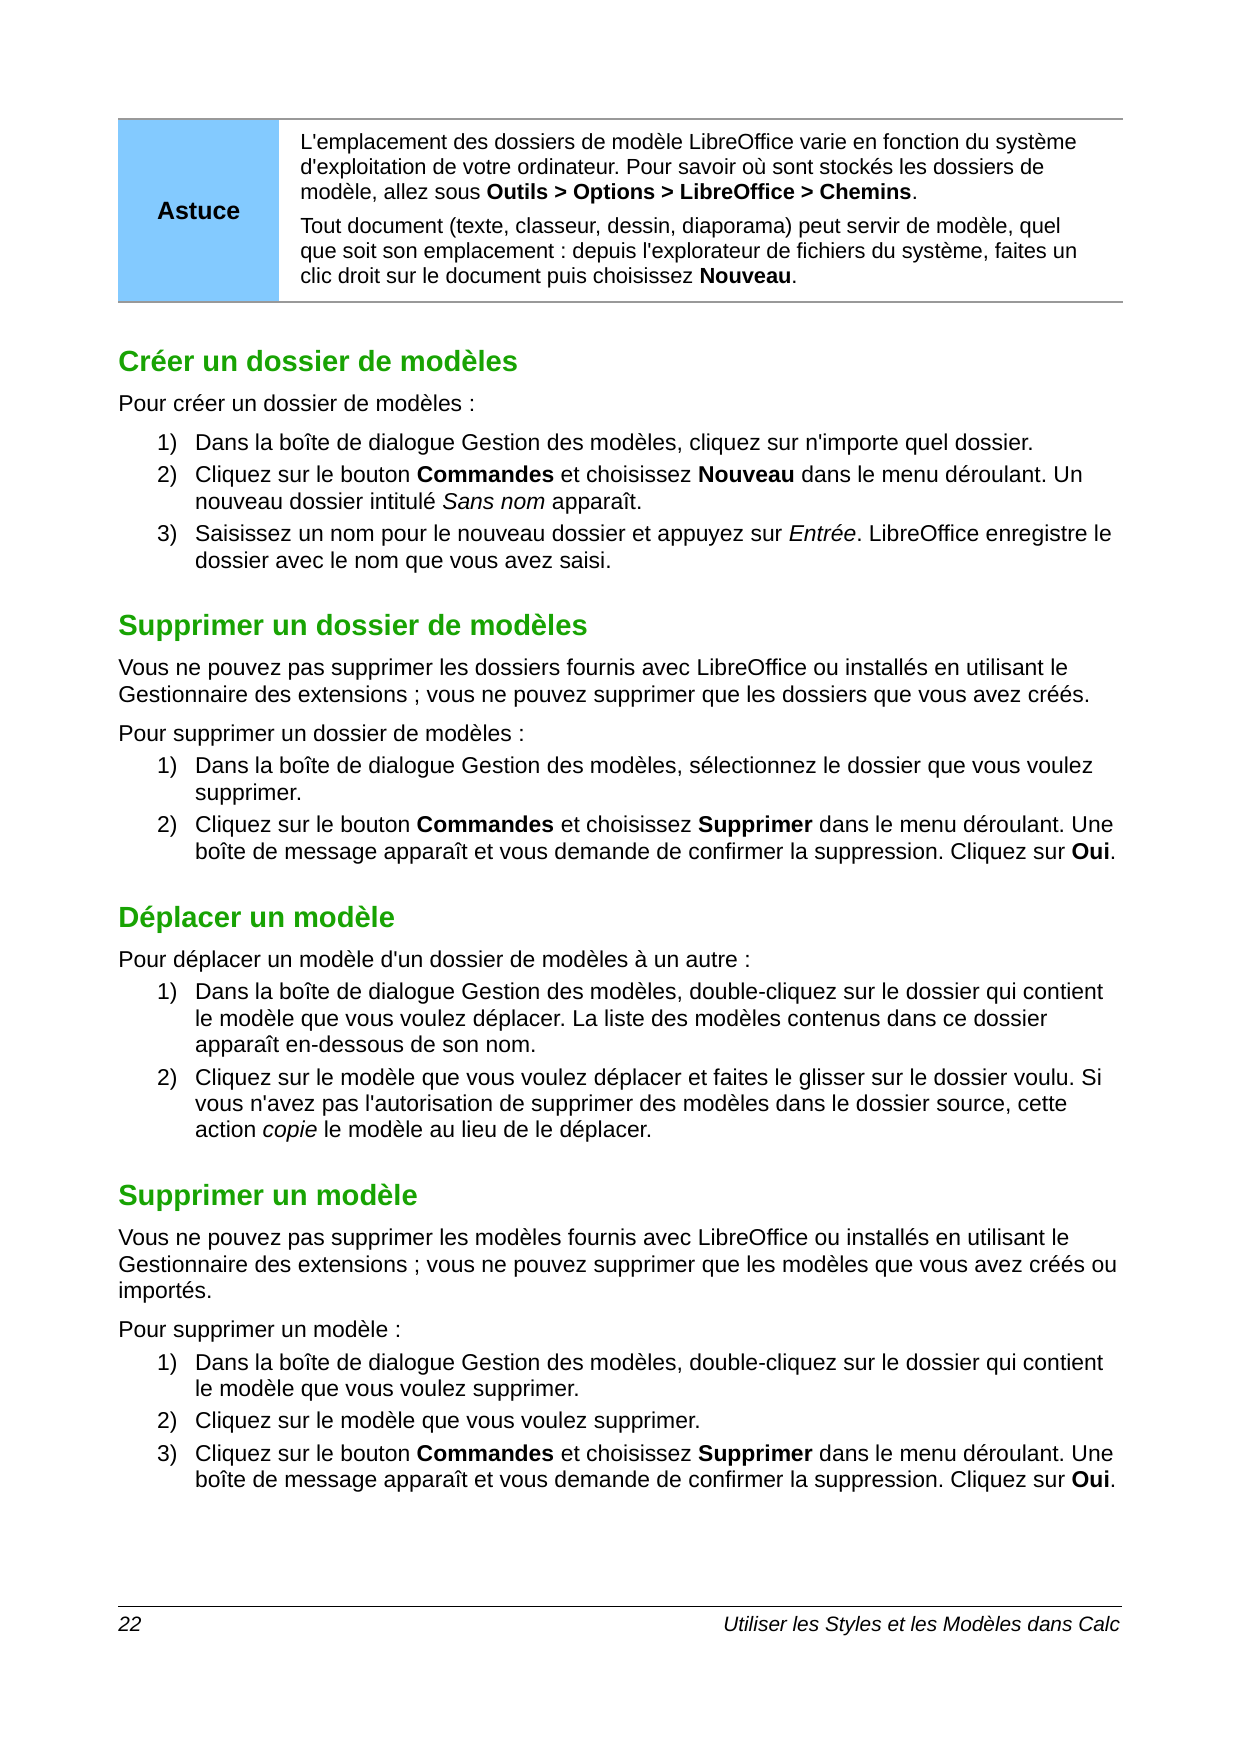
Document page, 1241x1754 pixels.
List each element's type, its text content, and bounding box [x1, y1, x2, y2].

list Cliquez sur le modèle que vous voulez supprimer. [177, 1407, 1122, 1434]
list Dans la boîte de dialogue Gestion des modèles, cliquez sur n'importe quel dossier. [177, 429, 1122, 455]
text Vous ne pouvez pas supprimer les modèles fournis avec LibreOffice ou installés en utilisant le Gestionnaire des extensions ; vous ne pouvez supprimer que les modèles que vous avez créés ou importés. [118, 1224, 1122, 1303]
list Cliquez sur le modèle que vous voulez déplacer et faites le glisser sur le dossier voulu. Si vous n'avez pas l'autorisation de supprimer des modèles dans le dossier source, cette action copie le modèle au lieu de le déplacer. [177, 1064, 1122, 1143]
table_header L'emplacement des dossiers de modèle LibreOffice varie en fonction du système d'exploitation de votre ordinateur. Pour savoir où sont stockés les dossiers de modèle, allez sous Outils > Options > LibreOffice > Chemins. Tout document (texte, classeur, dessin, diaporama) peut servir de modèle, quel que soit son emplacement : depuis l'explorateur de fichiers du système, faites un clic droit sur le document puis choisissez Nouveau. [279, 120, 1122, 301]
list Dans la boîte de dialogue Gestion des modèles, double-cliquez sur le dossier qui contient le modèle que vous voulez déplacer. La liste des modèles contenus dans ce dossier apparaît en-dessous de son nom. [177, 978, 1122, 1057]
list Pour supprimer un dossier de modèles : [118, 719, 1122, 746]
text Vous ne pouvez pas supprimer les dossiers fournis avec LibreOffice ou installés en utilisant le Gestionnaire des extensions ; vous ne pouvez supprimer que les dossiers que vous avez créés. [118, 654, 1122, 707]
text Pour créer un dossier de modèles : [118, 390, 1122, 416]
subtitle Créer un dossier de modèles [118, 344, 1122, 377]
list Pour supprimer un modèle : [118, 1316, 1122, 1342]
list Cliquez sur le bouton Commandes et choisissez Supprimer dans le menu déroulant. Une boîte de message apparaît et vous demande de confirmer la suppression. Cliquez sur Oui. [177, 1440, 1122, 1493]
list Cliquez sur le bouton Commandes et choisissez Supprimer dans le menu déroulant. Une boîte de message apparaît et vous demande de confirmer la suppression. Cliquez sur Oui. [177, 811, 1122, 864]
subtitle Supprimer un modèle [118, 1178, 1122, 1212]
subtitle Déplacer un modèle [118, 899, 1122, 933]
subtitle Supprimer un dossier de modèles [118, 608, 1122, 642]
list Saisissez un nom pour le nouveau dossier et appuyez sur Entrée. LibreOffice enregistre le dossier avec le nom que vous avez saisi. [177, 520, 1122, 573]
list Cliquez sur le bouton Commandes et choisissez Nouveau dans le menu déroulant. Un nouveau dossier intitulé Sans nom apparaît. [177, 461, 1122, 514]
list Dans la boîte de dialogue Gestion des modèles, double-cliquez sur le dossier qui contient le modèle que vous voulez supprimer. [177, 1348, 1122, 1401]
table_header Astuce [118, 120, 279, 301]
list Dans la boîte de dialogue Gestion des modèles, sélectionnez le dossier que vous voulez supprimer. [177, 752, 1122, 805]
list Pour déplacer un modèle d'un dossier de modèles à un autre : [118, 946, 1122, 972]
